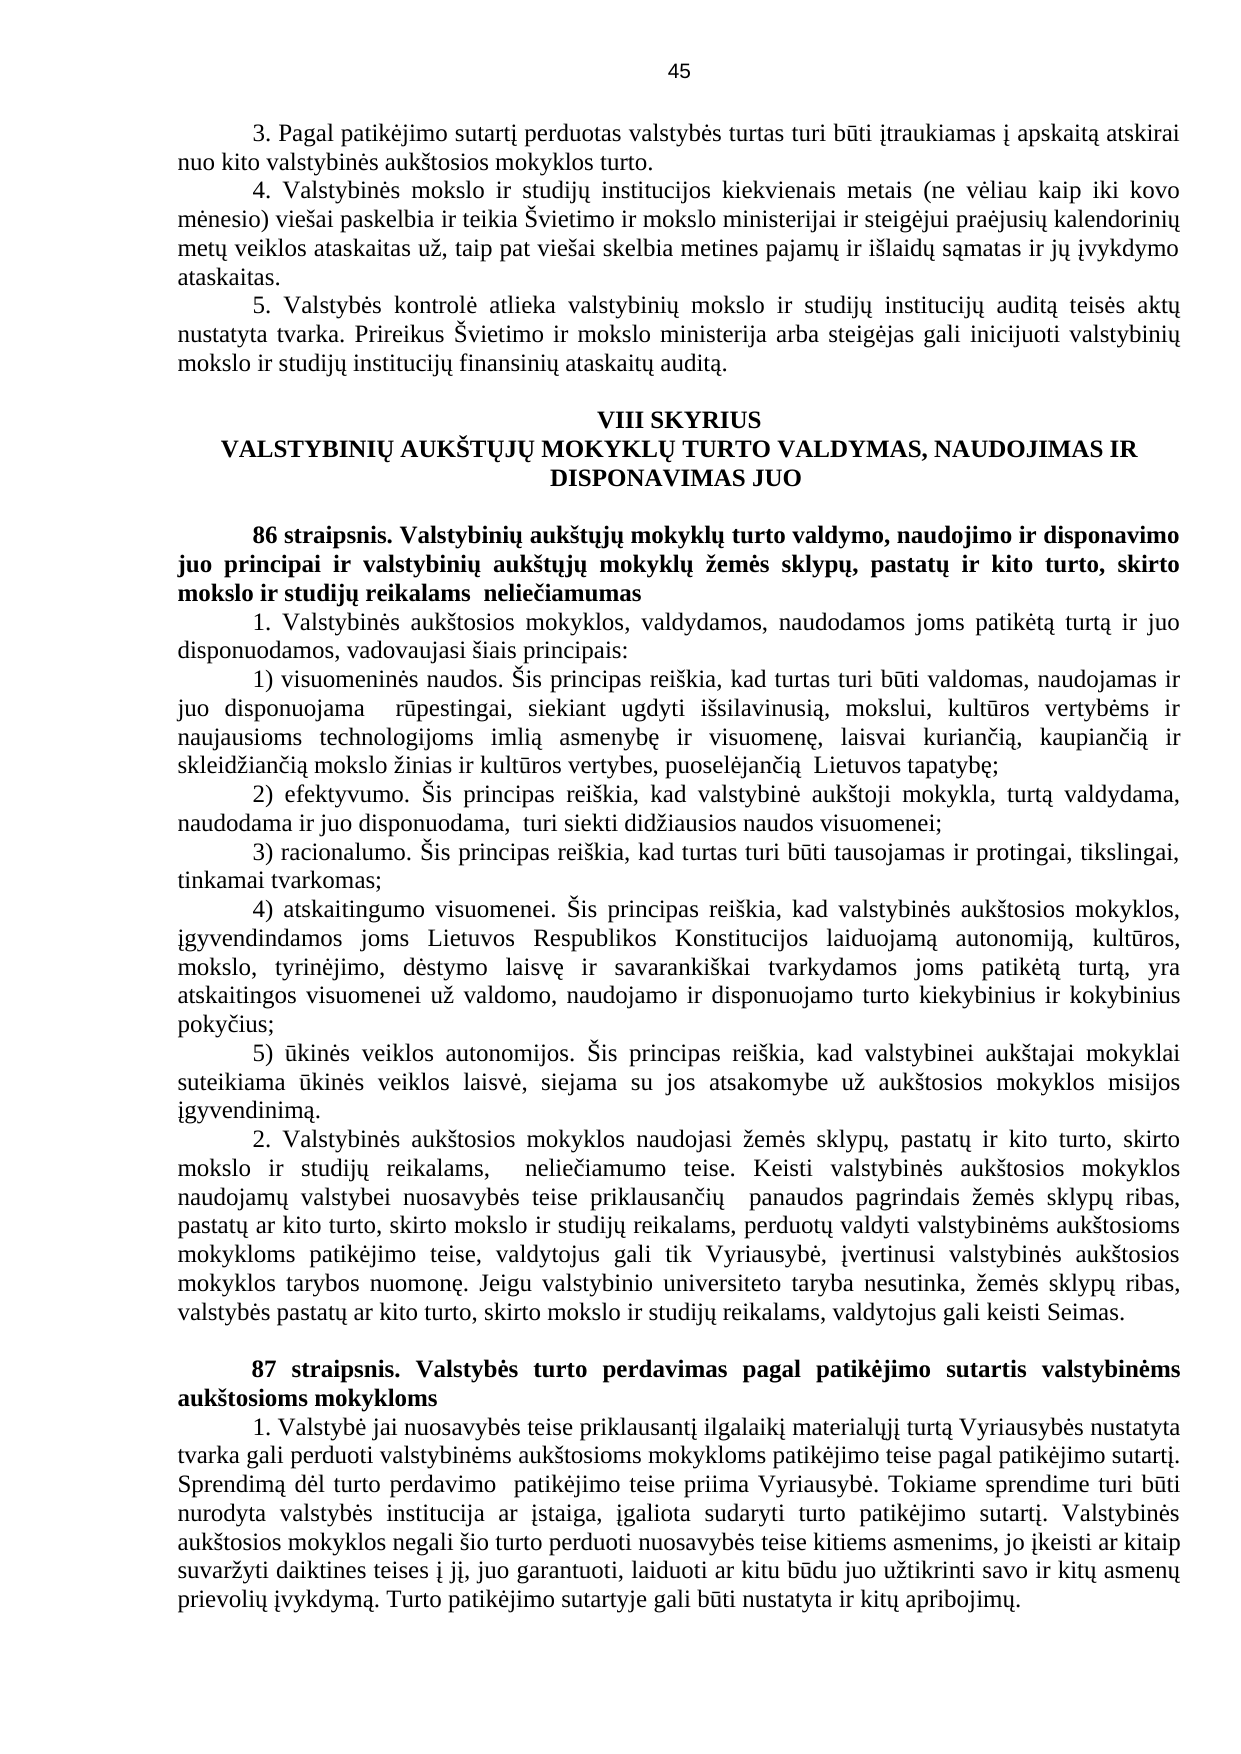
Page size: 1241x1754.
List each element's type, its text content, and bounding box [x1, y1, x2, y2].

text VALSTYBINIŲ AUKŠTŲJŲ MOKYKLŲ TURTO VALDYMAS, NAUDOJIMAS IR DISPONAVIMAS JUO [177, 434, 1181, 492]
text 1) visuomeninės naudos. Šis principas reiškia, kad turtas turi būti valdomas, naudojamas ir juo disponuojama rūpestingai, siekiant ugdyti išsilavinusią, mokslui, kultūros vertybėms ir naujausioms technologijoms imlią asmenybę ir visuomenę, laisvai kuriančią, kaupiančią ir skleidžiančią mokslo žinias ir kultūros vertybes, puoselėjančią Lietuvos tapatybę; [177, 664, 1181, 779]
text 2) efektyvumo. Šis principas reiškia, kad valstybinė aukštoji mokykla, turtą valdydama, naudodama ir juo disponuodama, turi siekti didžiausios naudos visuomenei; [177, 779, 1181, 837]
text 3) racionalumo. Šis principas reiškia, kad turtas turi būti tausojamas ir protingai, tikslingai, tinkamai tvarkomas; [177, 837, 1181, 894]
text 86 straipsnis. Valstybinių aukštųjų mokyklų turto valdymo, naudojimo ir disponavimo juo principai ir valstybinių aukštųjų mokyklų žemės sklypų, pastatų ir kito turto, skirto mokslo ir studijų reikalams neliečiamumas [177, 521, 1181, 607]
text 4) atskaitingumo visuomenei. Šis principas reiškia, kad valstybinės aukštosios mokyklos, įgyvendindamos joms Lietuvos Respublikos Konstitucijos laiduojamą autonomiją, kultūros, mokslo, tyrinėjimo, dėstymo laisvę ir savarankiškai tvarkydamos joms patikėtą turtą, yra atskaitingos visuomenei už valdomo, naudojamo ir disponuojamo turto kiekybinius ir kokybinius pokyčius; [177, 894, 1181, 1038]
text 1. Valstybinės aukštosios mokyklos, valdydamos, naudodamos joms patikėtą turtą ir juo disponuodamos, vadovaujasi šiais principais: [177, 607, 1181, 664]
text 4. Valstybinės mokslo ir studijų institucijos kiekvienais metais (ne vėliau kaip iki kovo mėnesio) viešai paskelbia ir teikia Švietimo ir mokslo ministerijai ir steigėjui praėjusių kalendorinių metų veiklos ataskaitas už, taip pat viešai skelbia metines pajamų ir išlaidų sąmatas ir jų įvykdymo ataskaitas. [177, 176, 1181, 291]
text VIII SKYRIUS [177, 406, 1181, 434]
text 3. Pagal patikėjimo sutartį perduotas valstybės turtas turi būti įtraukiamas į apskaitą atskirai nuo kito valstybinės aukštosios mokyklos turto. [177, 118, 1181, 176]
text 5) ūkinės veiklos autonomijos. Šis principas reiškia, kad valstybinei aukštajai mokyklai suteikiama ūkinės veiklos laisvė, siejama su jos atsakomybe už aukštosios mokyklos misijos įgyvendinimą. [177, 1038, 1181, 1124]
text 87 straipsnis. Valstybės turto perdavimas pagal patikėjimo sutartis valstybinėms aukštosioms mokykloms [177, 1354, 1181, 1412]
text 1. Valstybė jai nuosavybės teise priklausantį ilgalaikį materialųjį turtą Vyriausybės nustatyta tvarka gali perduoti valstybinėms aukštosioms mokykloms patikėjimo teise pagal patikėjimo sutartį. Sprendimą dėl turto perdavimo patikėjimo teise priima Vyriausybė. Tokiame sprendime turi būti nurodyta valstybės institucija ar įstaiga, įgaliota sudaryti turto patikėjimo sutartį. Valstybinės aukštosios mokyklos negali šio turto perduoti nuosavybės teise kitiems asmenims, jo įkeisti ar kitaip suvaržyti daiktines teises į jį, juo garantuoti, laiduoti ar kitu būdu juo užtikrinti savo ir kitų asmenų prievolių įvykdymą. Turto patikėjimo sutartyje gali būti nustatyta ir kitų apribojimų. [177, 1412, 1181, 1613]
text 5. Valstybės kontrolė atlieka valstybinių mokslo ir studijų institucijų auditą teisės aktų nustatyta tvarka. Prireikus Švietimo ir mokslo ministerija arba steigėjas gali inicijuoti valstybinių mokslo ir studijų institucijų finansinių ataskaitų auditą. [177, 291, 1181, 377]
text 2. Valstybinės aukštosios mokyklos naudojasi žemės sklypų, pastatų ir kito turto, skirto mokslo ir studijų reikalams, neliečiamumo teise. Keisti valstybinės aukštosios mokyklos naudojamų valstybei nuosavybės teise priklausančių panaudos pagrindais žemės sklypų ribas, pastatų ar kito turto, skirto mokslo ir studijų reikalams, perduotų valdyti valstybinėms aukštosioms mokykloms patikėjimo teise, valdytojus gali tik Vyriausybė, įvertinusi valstybinės aukštosios mokyklos tarybos nuomonę. Jeigu valstybinio universiteto taryba nesutinka, žemės sklypų ribas, valstybės pastatų ar kito turto, skirto mokslo ir studijų reikalams, valdytojus gali keisti Seimas. [177, 1124, 1181, 1326]
